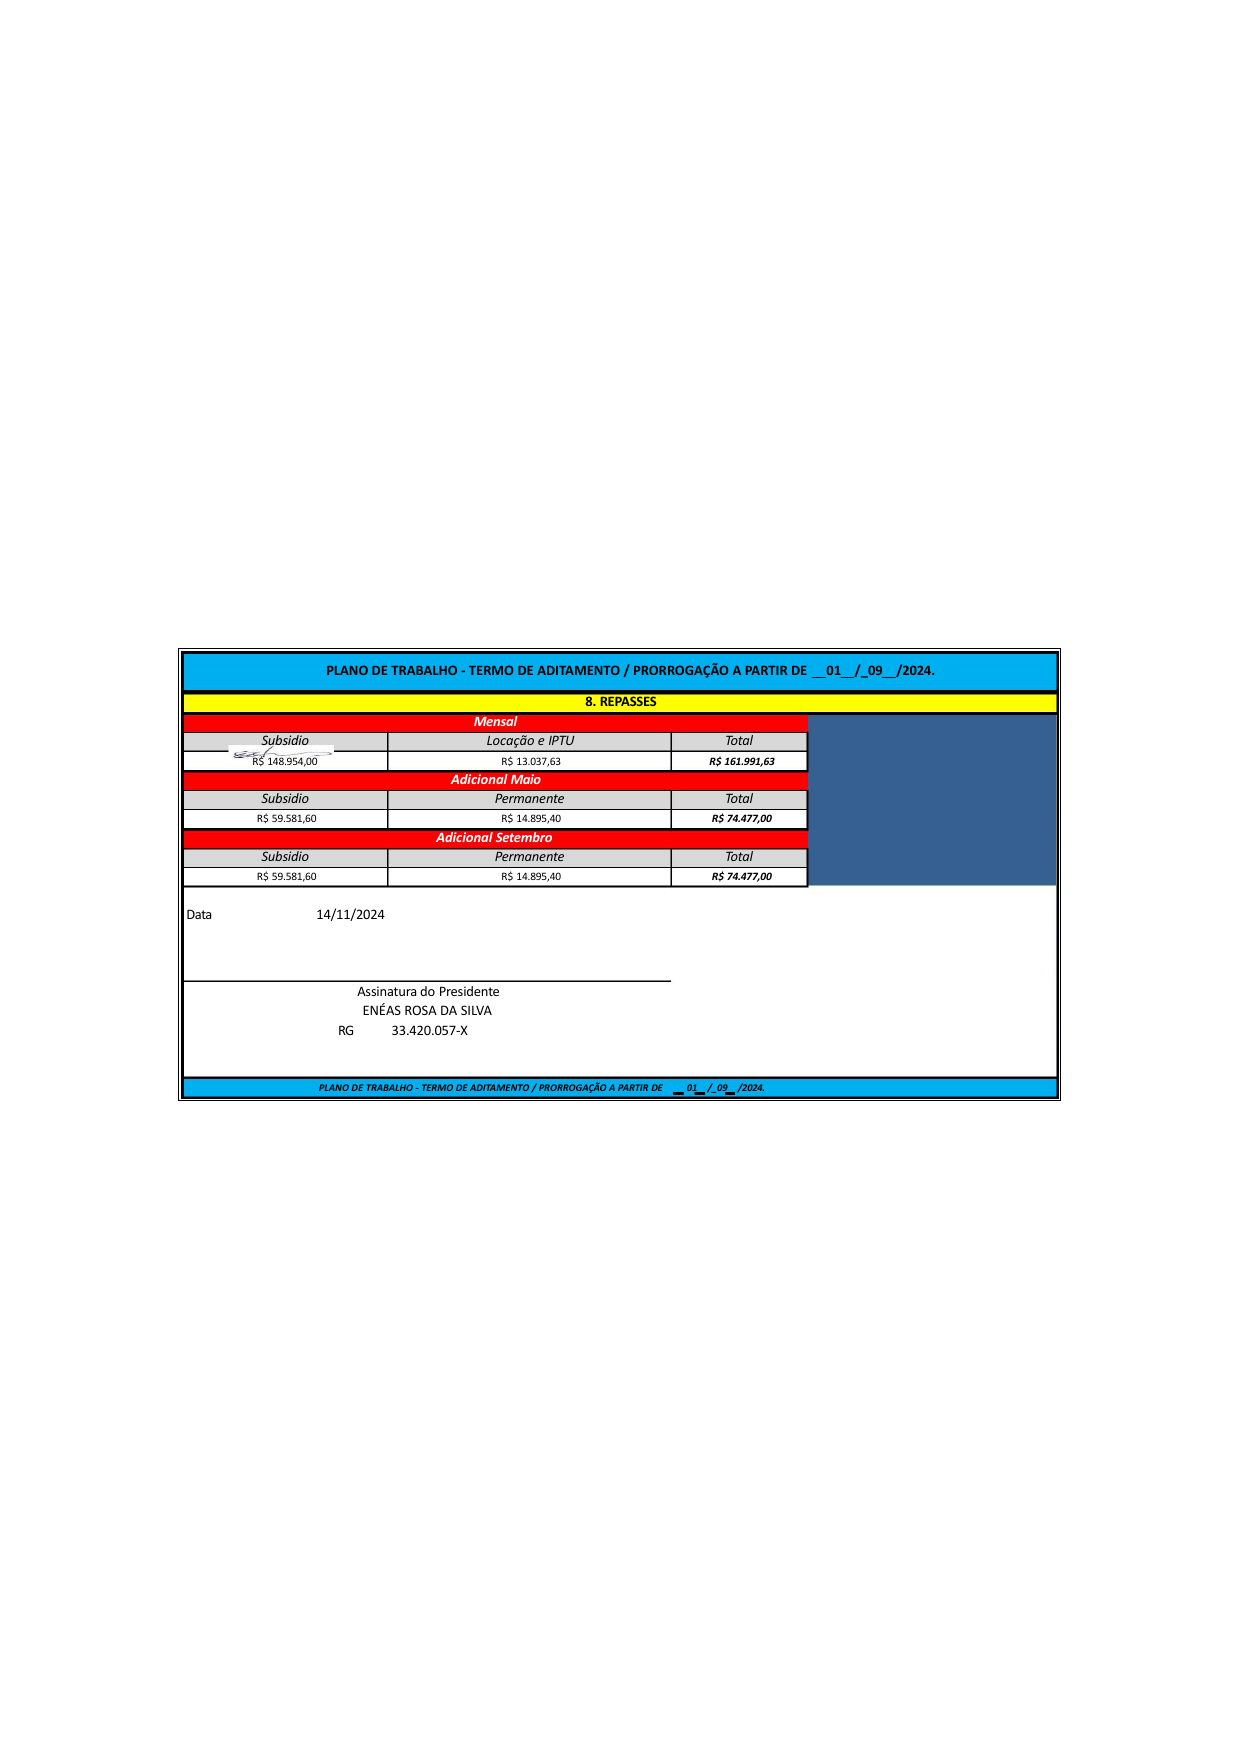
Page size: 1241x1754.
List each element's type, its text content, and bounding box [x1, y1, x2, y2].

text R$ 14.895,40 [501, 869, 578, 883]
text 8 [585, 692, 614, 710]
text R$ 148.954,00 [252, 754, 335, 768]
text Subsidio [261, 847, 332, 865]
text PLANO DE TRABALHO - TERMO DE ADITAMENTO / PRORROGAÇÃO A PARTIR DE 01 /_09 /2024. [326, 661, 959, 679]
text R$ 59.581,60 [257, 812, 334, 826]
text 14/11/2024 [316, 906, 408, 923]
text Total [725, 847, 777, 865]
text Locação e IPTU [486, 731, 595, 749]
text Subsidio [261, 731, 332, 749]
text 01 /_09 /2024. [687, 1081, 781, 1093]
text . REPASSES [614, 692, 959, 710]
text R$ 14.895,40 [501, 812, 578, 826]
text R$ 161.991,63 [709, 754, 792, 768]
text Permanente [494, 789, 589, 807]
text Data [186, 906, 236, 923]
text Adicional Setembro [436, 828, 587, 846]
text RG [338, 1021, 377, 1039]
text R$ 13.037,63 [501, 754, 578, 768]
text ENÉAS ROSA DA SILVA [362, 1001, 516, 1019]
text Total [725, 789, 777, 807]
text 33.420.057-X [391, 1021, 516, 1039]
text R$ 74.477,00 [712, 869, 789, 883]
text Adicional Maio [451, 770, 562, 788]
text Total [725, 731, 777, 749]
text Subsidio [261, 789, 332, 807]
text R$ 74.477,00 [712, 812, 789, 826]
text R$ 59.581,60 [257, 869, 334, 883]
text Permanente [494, 847, 587, 865]
text Assinatura do Presidente [357, 982, 522, 1000]
text PLANO DE TRABALHO - TERMO DE ADITAMENTO / PRORROGAÇÃO A PARTIR DE [319, 1081, 687, 1093]
picture [179, 649, 1060, 1100]
text Mensal [473, 712, 595, 730]
